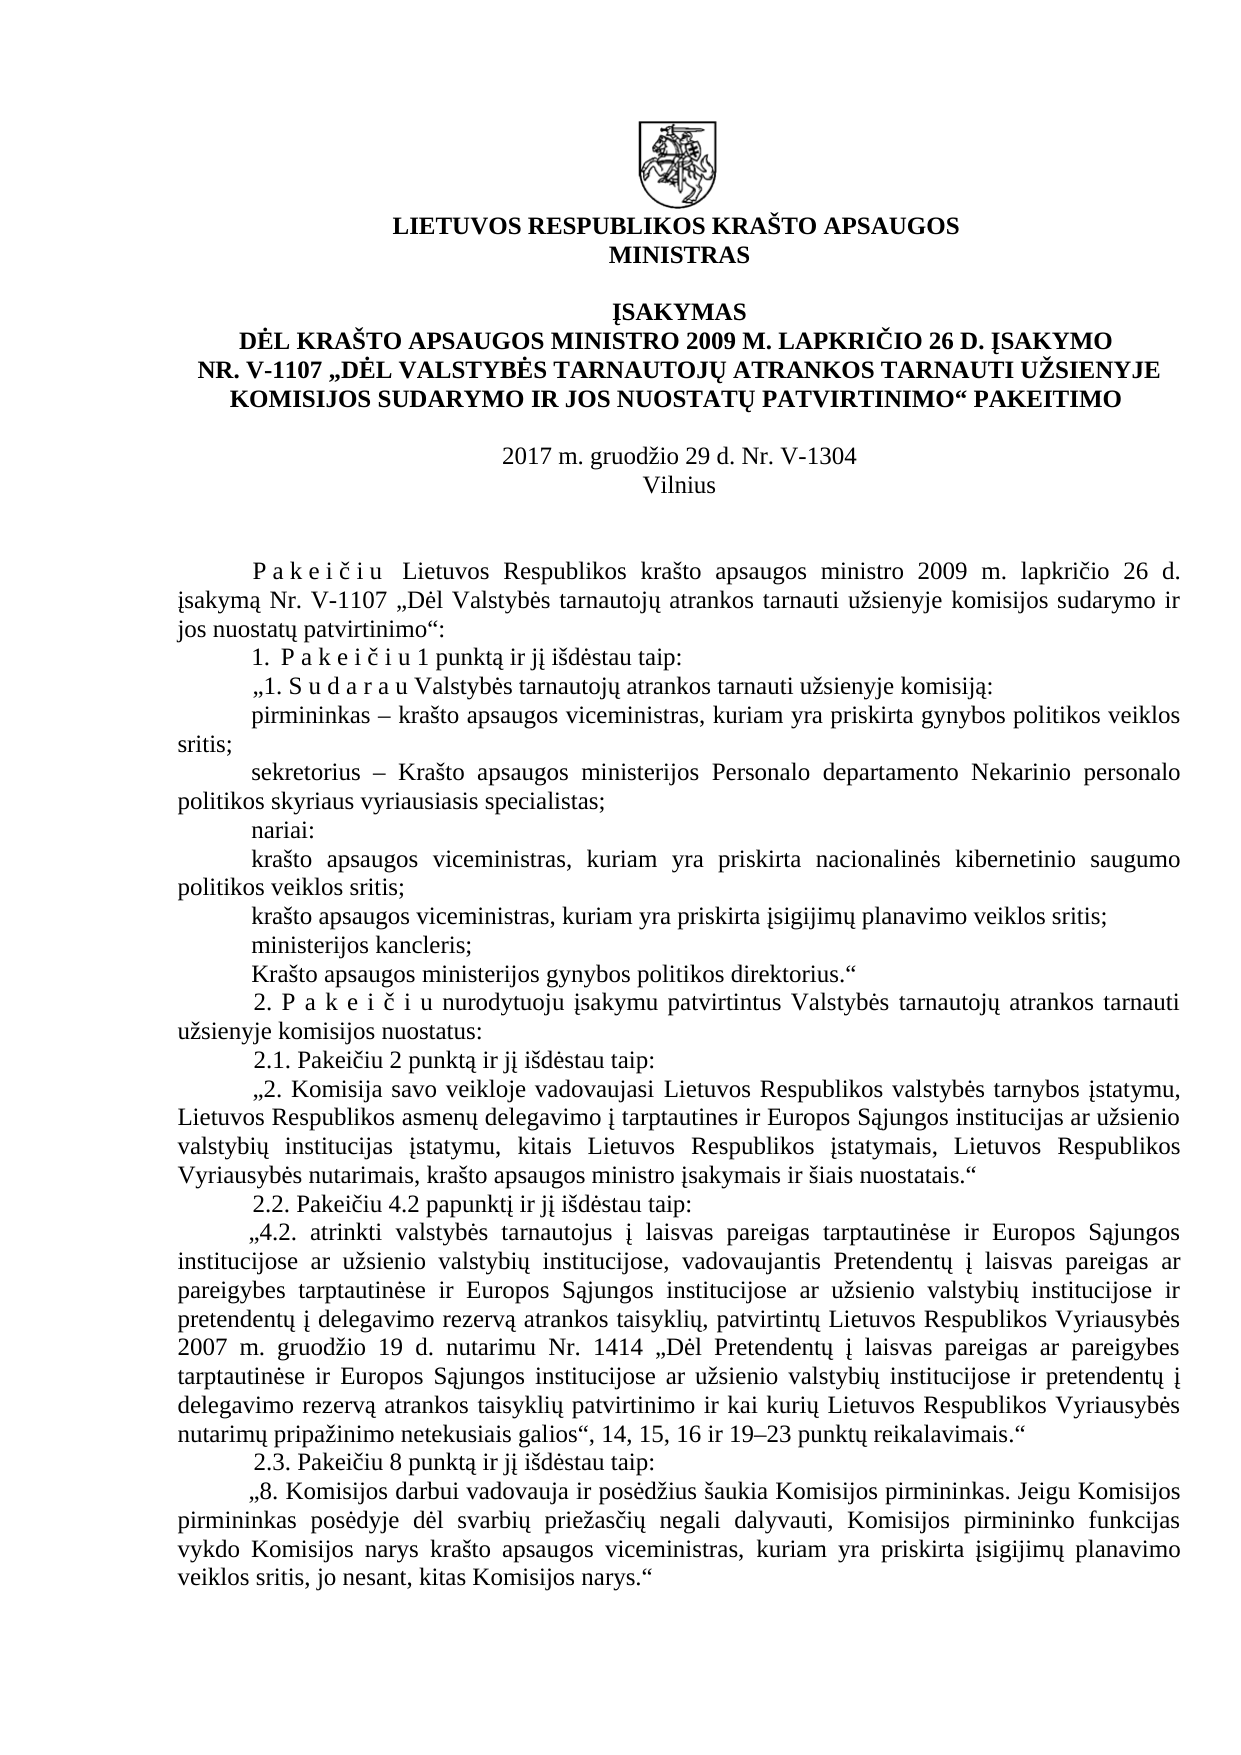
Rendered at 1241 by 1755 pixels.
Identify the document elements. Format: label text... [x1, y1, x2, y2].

text krašto apsaugos viceministras, kuriam yra priskirta įsigijimų planavimo veiklos sritis; [177, 901, 1181, 930]
text „2. Komisija savo veikloje vadovaujasi Lietuvos Respublikos valstybės tarnybos įstatymu, Lietuvos Respublikos asmenų delegavimo į tarptautines ir Europos Sąjungos institucijas ar užsienio valstybių institucijas įstatymu, kitais Lietuvos Respublikos įstatymais, Lietuvos Respublikos Vyriausybės nutarimais, krašto apsaugos ministro įsakymais ir šiais nuostatais.“ [177, 1074, 1181, 1189]
text pirmininkas – krašto apsaugos viceministras, kuriam yra priskirta gynybos politikos veiklos sritis; [177, 700, 1181, 757]
text sekretorius – Krašto apsaugos ministerijos Personalo departamento Nekarinio personalo politikos skyriaus vyriausiasis specialistas; [177, 757, 1181, 815]
text 2.3. Pakeičiu 8 punktą ir jį išdėstau taip: [177, 1447, 1181, 1476]
text 2. P a k e i č i u nurodytuoju įsakymu patvirtintus Valstybės tarnautojų atrankos tarnauti užsienyje komisijos nuostatus: [177, 987, 1181, 1045]
text 2.1. Pakeičiu 2 punktą ir jį išdėstau taip: [177, 1045, 1181, 1074]
text 2017 m. gruodžio 29 d. Nr. V-1304 [177, 441, 1181, 470]
text Krašto apsaugos ministerijos gynybos politikos direktorius.“ [177, 959, 1181, 987]
text Vilnius [177, 470, 1181, 499]
text 1. P a k e i č i u 1 punktą ir jį išdėstau taip: [251, 642, 1181, 671]
text MINISTRAS [177, 240, 1181, 269]
text DĖL KRAŠTO APSAUGOS MINISTRO 2009 M. LAPKRIČIO 26 D. ĮSAKYMO [177, 326, 1181, 355]
text Pakeičiu Lietuvos Respublikos krašto apsaugos ministro 2009 m. lapkričio 26 d. įsakymą Nr. V-1107 „Dėl Valstybės tarnautojų atrankos tarnauti užsienyje komisijos sudarymo ir jos nuostatų patvirtinimo“: [177, 556, 1181, 642]
text krašto apsaugos viceministras, kuriam yra priskirta nacionalinės kibernetinio saugumo politikos veiklos sritis; [177, 844, 1181, 901]
text „1. S u d a r a u Valstybės tarnautojų atrankos tarnauti užsienyje komisiją: [177, 671, 1181, 700]
text „4.2. atrinkti valstybės tarnautojus į laisvas pareigas tarptautinėse ir Europos Sąjungos institucijose ar užsienio valstybių institucijose, vadovaujantis Pretendentų į laisvas pareigas ar pareigybes tarptautinėse ir Europos Sąjungos institucijose ar užsienio valstybių institucijose ir pretendentų į delegavimo rezervą atrankos taisyklių, patvirtintų Lietuvos Respublikos Vyriausybės 2007 m. gruodžio 19 d. nutarimu Nr. 1414 „Dėl Pretendentų į laisvas pareigas ar pareigybes tarptautinėse ir Europos Sąjungos institucijose ar užsienio valstybių institucijose ir pretendentų į delegavimo rezervą atrankos taisyklių patvirtinimo ir kai kurių Lietuvos Respublikos Vyriausybės nutarimų pripažinimo netekusiais galios“, 14, 15, 16 ir 19–23 punktų reikalavimais.“ [177, 1217, 1181, 1447]
text ĮSAKYMAS [177, 297, 1181, 326]
text LIETUVOS RESPUBLIKOS KRAŠTO APSAUGOS [177, 211, 1181, 240]
text 2.2. Pakeičiu 4.2 papunktį ir jį išdėstau taip: [177, 1189, 1181, 1217]
text NR. V-1107 „DĖL VALSTYBĖS TARNAUTOJŲ ATRANKOS TARNAUTI UŽSIENYJE KOMISIJOS SUDARYMO IR JOS NUOSTATŲ PATVIRTINIMO“ PAKEITIMO [177, 355, 1181, 412]
text ministerijos kancleris; [177, 930, 1181, 959]
text „8. Komisijos darbui vadovauja ir posėdžius šaukia Komisijos pirmininkas. Jeigu Komisijos pirmininkas posėdyje dėl svarbių priežasčių negali dalyvauti, Komisijos pirmininko funkcijas vykdo Komisijos narys krašto apsaugos viceministras, kuriam yra priskirta įsigijimų planavimo veiklos sritis, jo nesant, kitas Komisijos narys.“ [177, 1476, 1181, 1591]
text nariai: [177, 815, 1181, 844]
